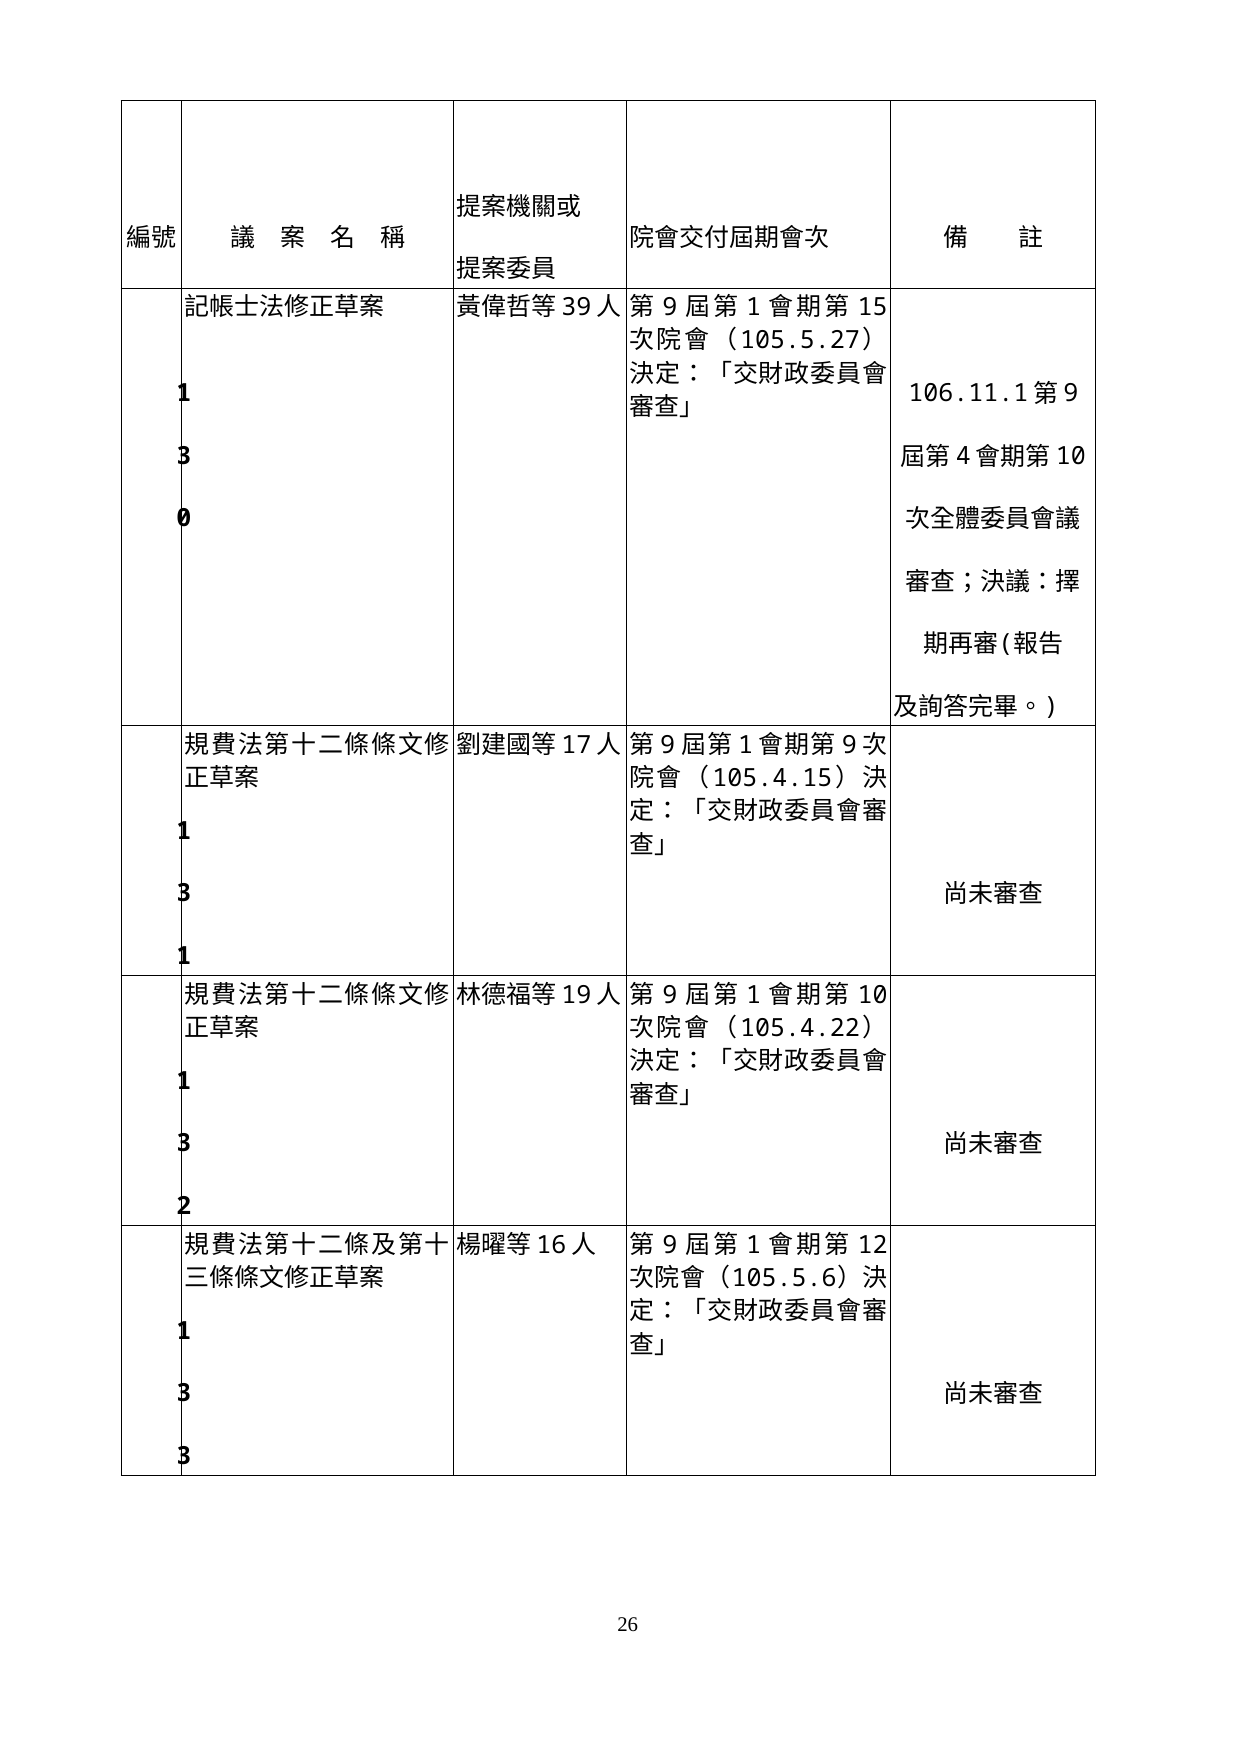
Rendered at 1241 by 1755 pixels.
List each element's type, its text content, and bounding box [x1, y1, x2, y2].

table_cell 尚未審查 [891, 976, 1095, 1225]
table_header 備 註 [891, 101, 1095, 288]
table_header 編號 [122, 101, 181, 288]
table_cell 106.11.1第9屆第4會期第10次全體委員會議審查；決議：擇期再審(報告 及詢答完畢。) [891, 289, 1095, 725]
table_cell 記帳士法修正草案 [182, 289, 453, 725]
table_cell [122, 289, 181, 725]
table_cell 規費法第十二條條文修正草案 [182, 976, 453, 1225]
table_cell 規費法第十二條及第十三條條文修正草案 [182, 1226, 453, 1475]
table_header 提案機關或 提案委員 [454, 101, 626, 288]
table_cell [122, 726, 181, 975]
table_cell 第9屆第1會期第9次院會（105.4.15）決定：「交財政委員會審查」 [627, 726, 890, 975]
table_cell 第9屆第1會期第12次院會（105.5.6）決定：「交財政委員會審查」 [627, 1226, 890, 1475]
table_cell 黃偉哲等39人 [454, 289, 626, 725]
table_header 議 案 名 稱 [182, 101, 453, 288]
table_cell 第9屆第1會期第10次院會（105.4.22）決定：「交財政委員會審查」 [627, 976, 890, 1225]
table_cell 尚未審查 [891, 726, 1095, 975]
table_cell 劉建國等17人 [454, 726, 626, 975]
table_cell 規費法第十二條條文修正草案 [182, 726, 453, 975]
table_cell 第9屆第1會期第15次院會（105.5.27）決定：「交財政委員會審查」 [627, 289, 890, 725]
table_cell 尚未審查 [891, 1226, 1095, 1475]
table_cell [122, 1226, 181, 1475]
table_cell 林德福等19人 [454, 976, 626, 1225]
table_cell 楊曜等16人 [454, 1226, 626, 1475]
table_cell [122, 976, 181, 1225]
table_header 院會交付屆期會次 [627, 101, 890, 288]
